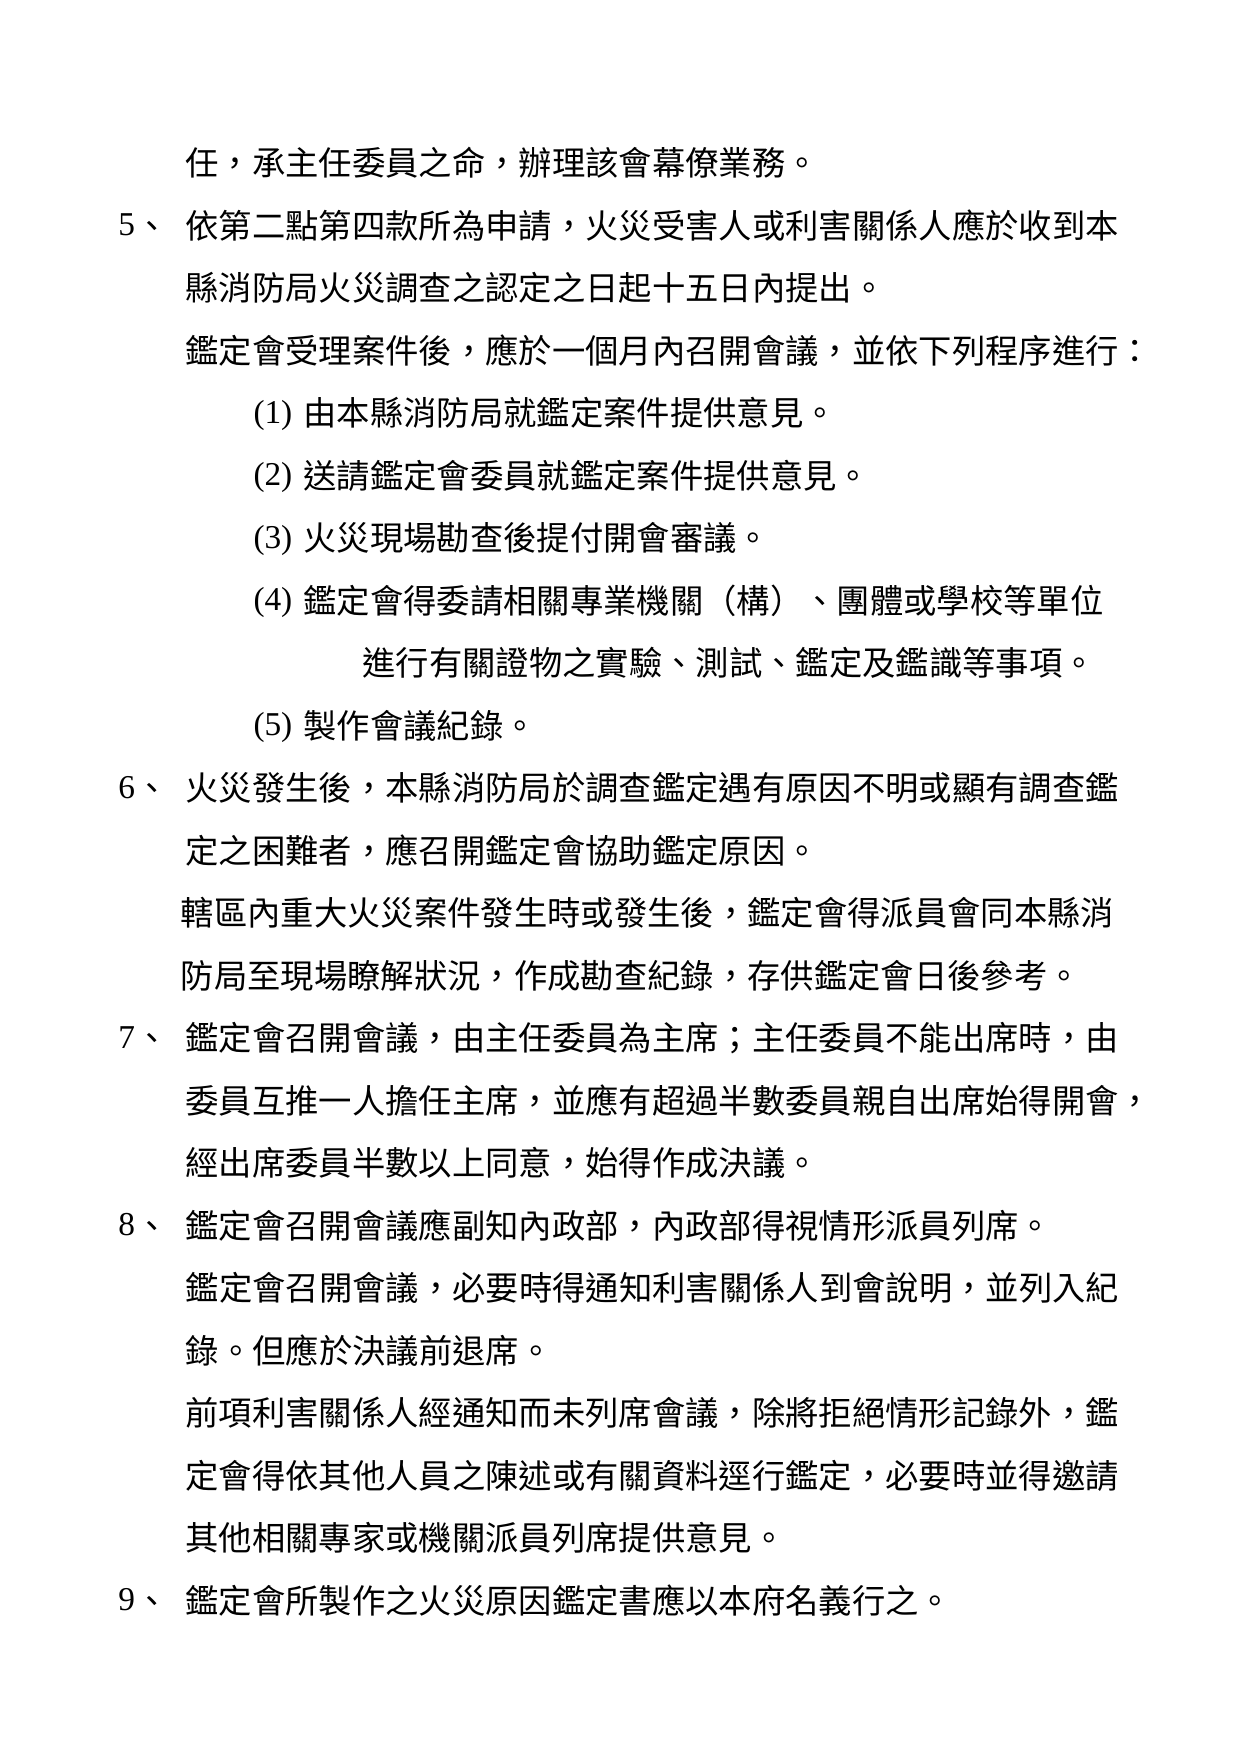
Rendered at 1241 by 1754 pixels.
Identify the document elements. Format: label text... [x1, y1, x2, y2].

list 鑑定會召開會議應副知內政部，內政部得視情形派員列席。 [118, 1182, 1122, 1244]
list 由本縣消防局就鑑定案件提供意見。 [253, 369, 1122, 432]
list 火災發生後，本縣消防局於調查鑑定遇有原因不明或顯有調查鑑定之困難者，應召開鑑定會協助鑑定原因。 [118, 744, 1122, 869]
text 鑑定會受理案件後，應於一個月內召開會議，並依下列程序進行： [185, 307, 1122, 369]
list 鑑定會得委請相關專業機關（構）、團體或學校等單位進行有關證物之實驗、測試、鑑定及鑑識等事項。 [253, 557, 1122, 682]
list 製作會議紀錄。 [253, 682, 1122, 744]
text 鑑定會召開會議，必要時得通知利害關係人到會說明，並列入紀錄。但應於決議前退席。 [186, 1244, 1122, 1369]
list 任，承主任委員之命，辦理該會幕僚業務。 [118, 119, 1122, 182]
text 前項利害關係人經通知而未列席會議，除將拒絕情形記錄外，鑑定會得依其他人員之陳述或有關資料逕行鑑定，必要時並得邀請其他相關專家或機關派員列席提供意見。 [185, 1369, 1122, 1557]
list 鑑定會召開會議，由主任委員為主席；主任委員不能出席時，由委員互推一人擔任主席，並應有超過半數委員親自出席始得開會，經出席委員半數以上同意，始得作成決議。 [118, 994, 1122, 1182]
list 依第二點第四款所為申請，火災受害人或利害關係人應於收到本縣消防局火災調查之認定之日起十五日內提出。 [118, 182, 1122, 307]
list 鑑定會所製作之火災原因鑑定書應以本府名義行之。 [118, 1557, 1122, 1619]
list 送請鑑定會委員就鑑定案件提供意見。 [253, 432, 1122, 494]
list 火災現場勘查後提付開會審議。 [253, 494, 1122, 557]
text 轄區內重大火災案件發生時或發生後，鑑定會得派員會同本縣消防局至現場瞭解狀況，作成勘查紀錄，存供鑑定會日後參考。 [181, 869, 1122, 994]
